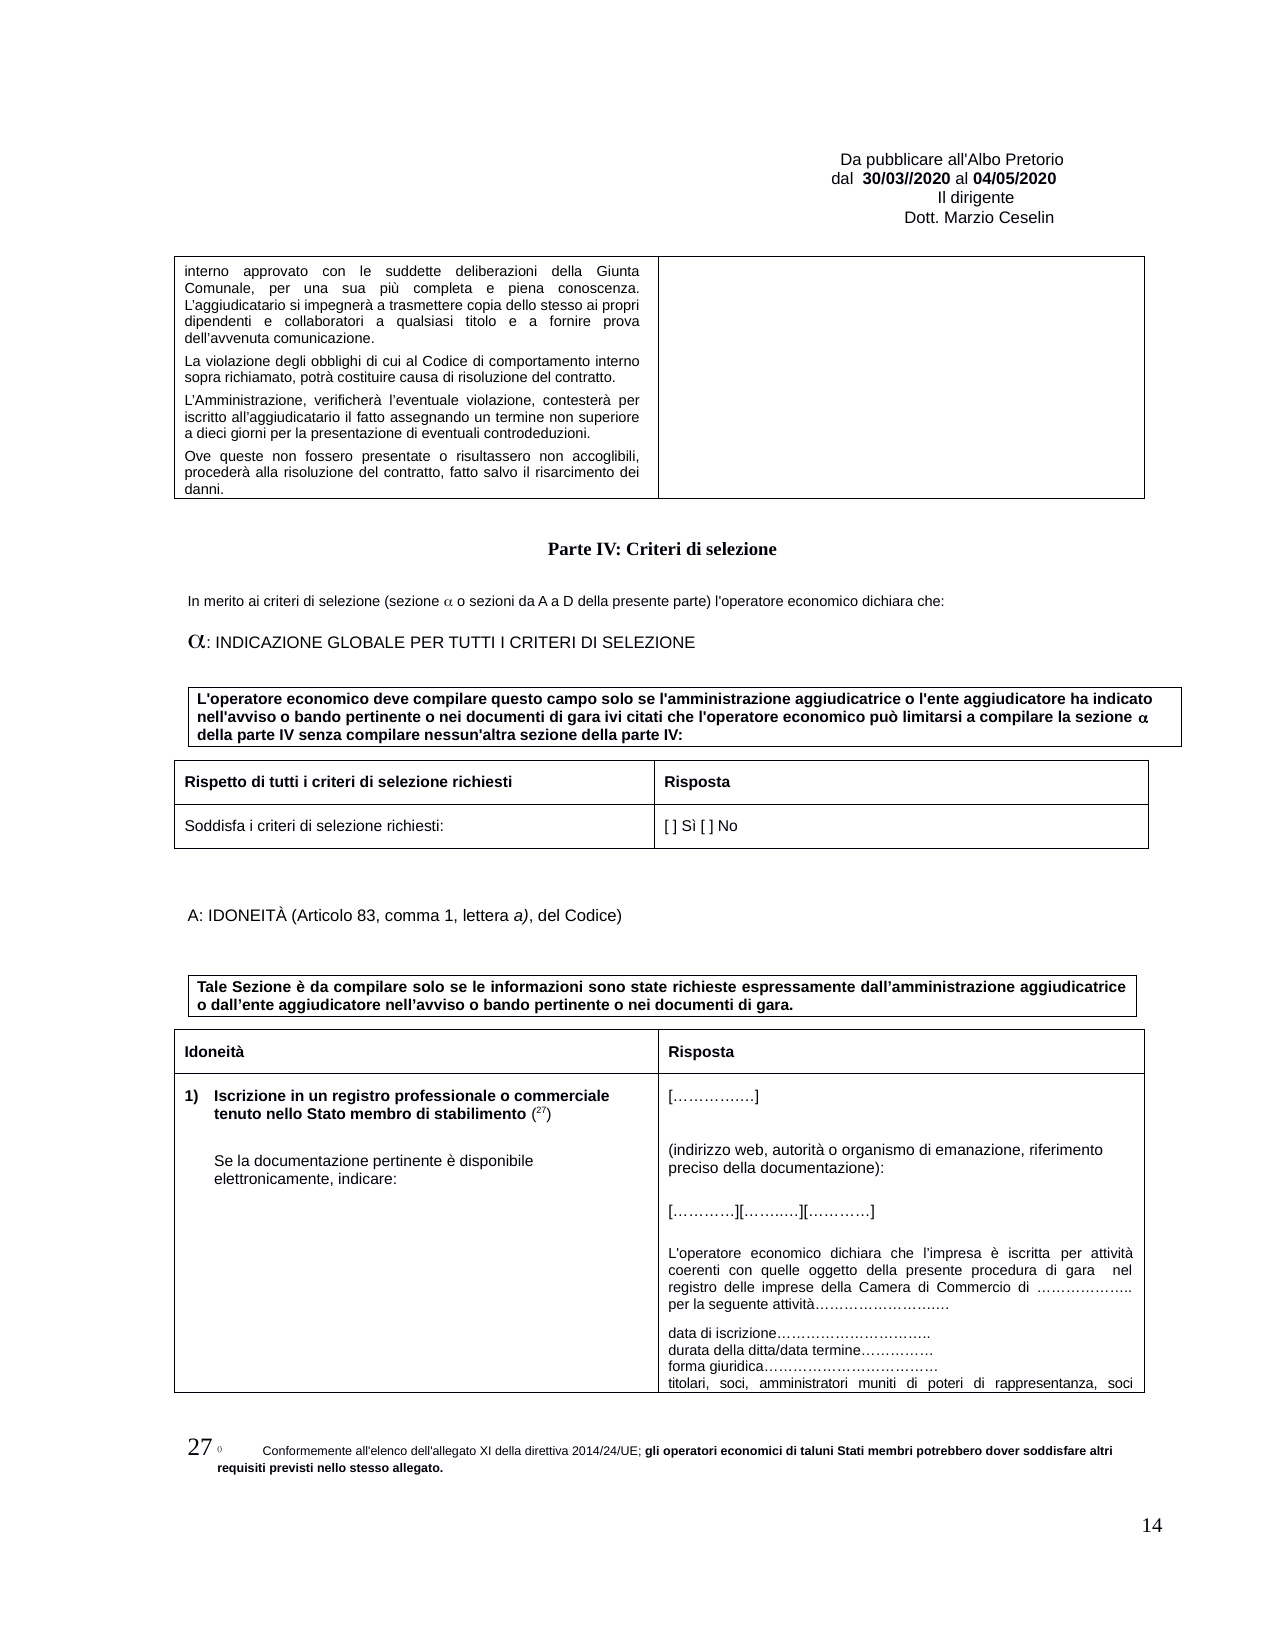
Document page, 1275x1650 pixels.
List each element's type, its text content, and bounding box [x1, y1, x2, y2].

title A: Idoneità (Articolo 83, comma 1, lettera a), del Codice) [187, 905, 1137, 924]
table_header Idoneità [175, 1030, 658, 1073]
title : Indicazione globale per tutti i criteri di selezione [187, 628, 1137, 655]
table_cell Soddisfa i criteri di selezione richiesti: [175, 805, 654, 848]
table_header Rispetto di tutti i criteri di selezione richiesti [175, 761, 654, 803]
table_cell interno approvato con le suddette deliberazioni della Giunta Comunale, per una sua più completa e piena conoscenza. L’aggiudicatario si impegnerà a trasmettere copia dello stesso ai propri dipendenti e collaboratori a qualsiasi titolo e a fornire prova dell’avvenuta comunicazione. La violazione degli obblighi di cui al Codice di comportamento interno sopra richiamato, potrà costituire causa di risoluzione del contratto. L’Amministrazione, verificherà l’eventuale violazione, contesterà per iscritto all’aggiudicatario il fatto assegnando un termine non superiore a dieci giorni per la presentazione di eventuali controdeduzioni. Ove queste non fossero presentate o risultassero non accoglibili, procederà alla risoluzione del contratto, fatto salvo il risarcimento dei danni. [175, 257, 658, 498]
text L'operatore economico deve compilare questo campo solo se l'amministrazione aggiudicatrice o l'ente aggiudicatore ha indicato nell'avviso o bando pertinente o nei documenti di gara ivi citati che l'operatore economico può limitarsi a compilare la sezione  della parte IV senza compilare nessun'altra sezione della parte IV: [189, 688, 1181, 746]
table_cell [………….…] (indirizzo web, autorità o organismo di emanazione, riferimento preciso della documentazione): […………][……..…][…………] L'operatore economico dichiara che l’impresa è iscritta per attività coerenti con quelle oggetto della presente procedura di gara nel registro delle imprese della Camera di Commercio di ……………….. per la seguente attività…………………….… data di iscrizione………………………….. durata della ditta/data termine…………… forma giuridica……………………………… titolari, soci, amministratori muniti di poteri di rappresentanza, soci [659, 1074, 1144, 1392]
text Parte IV: Criteri di selezione [187, 538, 1137, 559]
table_cell [ ] Sì [ ] No [655, 805, 1148, 848]
table_cell Iscrizione in un registro professionale o commerciale tenuto nello Stato membro di stabilimento () Se la documentazione pertinente è disponibile elettronicamente, indicare: [175, 1074, 658, 1392]
table_cell [659, 257, 1144, 498]
table_header Risposta [659, 1030, 1144, 1073]
text In merito ai criteri di selezione (sezione  o sezioni da A a D della presente parte) l'operatore economico dichiara che: [187, 592, 1137, 609]
table_header Risposta [655, 761, 1148, 803]
text Tale Sezione è da compilare solo se le informazioni sono state richieste espressamente dall’amministrazione aggiudicatrice o dall’ente aggiudicatore nell’avviso o bando pertinente o nei documenti di gara. [189, 976, 1136, 1016]
